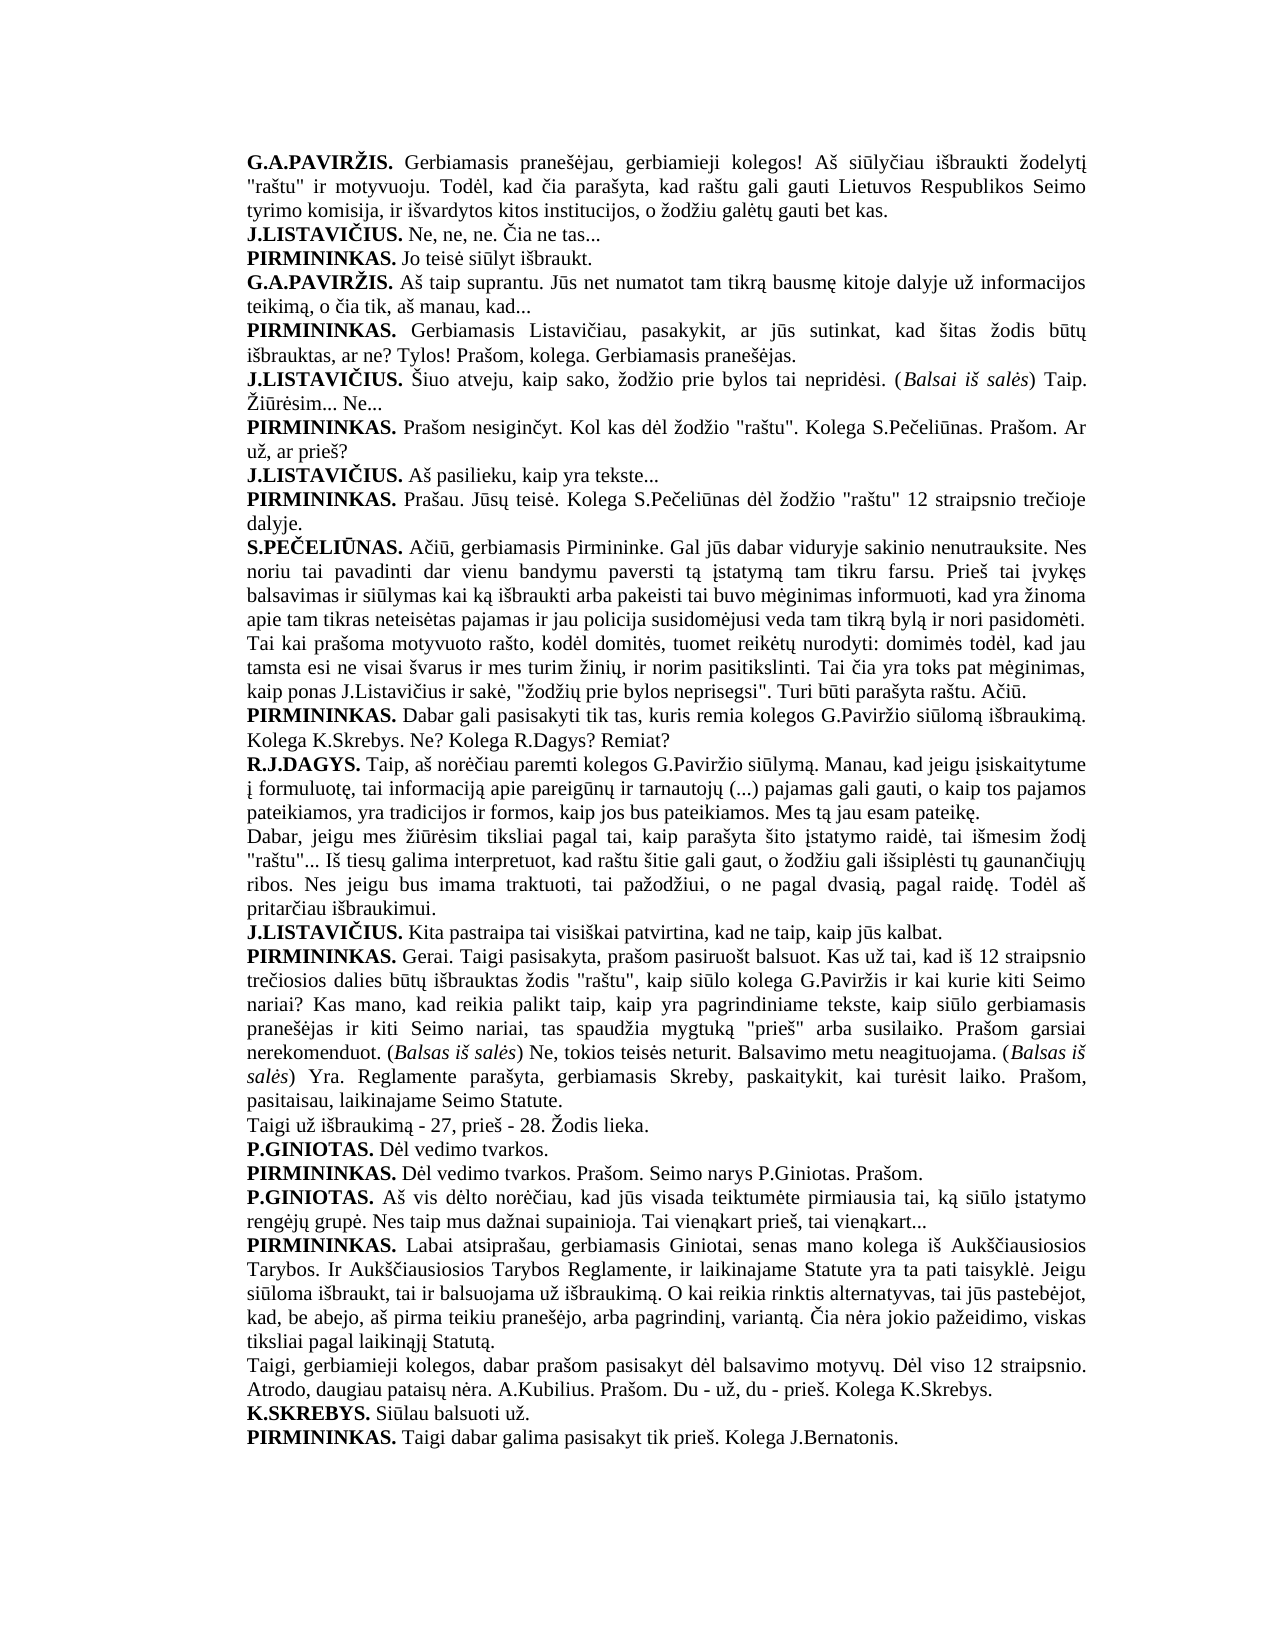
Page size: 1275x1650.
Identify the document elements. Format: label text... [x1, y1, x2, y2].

text PIRMININKAS. Prašom nesiginčyt. Kol kas dėl žodžio "raštu". Kolega S.Pečeliūnas. Prašom. Ar už, ar prieš? [247, 415, 1087, 463]
text PIRMININKAS. Labai atsiprašau, gerbiamasis Giniotai, senas mano kolega iš Aukščiausiosios Tarybos. Ir Aukščiausiosios Tarybos Reglamente, ir laikinajame Statute yra ta pati taisyklė. Jeigu siūloma išbraukt, tai ir balsuojama už išbraukimą. O kai reikia rinktis alternatyvas, tai jūs pastebėjot, kad, be abejo, aš pirma teikiu pranešėjo, arba pagrindinį, variantą. Čia nėra jokio pažeidimo, viskas tiksliai pagal laikinąjį Statutą. [247, 1233, 1087, 1353]
text PIRMININKAS. Gerai. Taigi pasisakyta, prašom pasiruošt balsuot. Kas už tai, kad iš 12 straipsnio trečiosios dalies būtų išbrauktas žodis "raštu", kaip siūlo kolega G.Paviržis ir kai kurie kiti Seimo nariai? Kas mano, kad reikia palikt taip, kaip yra pagrindiniame tekste, kaip siūlo gerbiamasis pranešėjas ir kiti Seimo nariai, tas spaudžia mygtuką "prieš" arba susilaiko. Prašom garsiai nerekomenduot. (Balsas iš salės) Ne, tokios teisės neturit. Balsavimo metu neagituojama. (Balsas iš salės) Yra. Reglamente parašyta, gerbiamasis Skreby, paskaitykit, kai turėsit laiko. Prašom, pasitaisau, laikinajame Seimo Statute. [247, 944, 1087, 1112]
text S.PEČELIŪNAS. Ačiū, gerbiamasis Pirmininke. Gal jūs dabar viduryje sakinio nenutrauksite. Nes noriu tai pavadinti dar vienu bandymu paversti tą įstatymą tam tikru farsu. Prieš tai įvykęs balsavimas ir siūlymas kai ką išbraukti arba pakeisti tai buvo mėginimas informuoti, kad yra žinoma apie tam tikras neteisėtas pajamas ir jau policija susidomėjusi veda tam tikrą bylą ir nori pasidomėti. Tai kai prašoma motyvuoto rašto, kodėl domitės, tuomet reikėtų nurodyti: domimės todėl, kad jau tamsta esi ne visai švarus ir mes turim žinių, ir norim pasitikslinti. Tai čia yra toks pat mėginimas, kaip ponas J.Listavičius ir sakė, "žodžių prie bylos neprisegsi". Turi būti parašyta raštu. Ačiū. [247, 535, 1087, 703]
text PIRMININKAS. Gerbiamasis Listavičiau, pasakykit, ar jūs sutinkat, kad šitas žodis būtų išbrauktas, ar ne? Tylos! Prašom, kolega. Gerbiamasis pranešėjas. [247, 318, 1087, 367]
text G.A.PAVIRŽIS. Gerbiamasis pranešėjau, gerbiamieji kolegos! Aš siūlyčiau išbraukti žodelytį "raštu" ir motyvuoju. Todėl, kad čia parašyta, kad raštu gali gauti Lietuvos Respublikos Seimo tyrimo komisija, ir išvardytos kitos institucijos, o žodžiu galėtų gauti bet kas. [247, 150, 1087, 222]
text PIRMININKAS. Jo teisė siūlyt išbraukt. [247, 246, 1087, 270]
text P.GINIOTAS. Aš vis dėlto norėčiau, kad jūs visada teiktumėte pirmiausia tai, ką siūlo įstatymo rengėjų grupė. Nes taip mus dažnai supainioja. Tai vienąkart prieš, tai vienąkart... [247, 1185, 1087, 1233]
text G.A.PAVIRŽIS. Aš taip suprantu. Jūs net numatot tam tikrą bausmę kitoje dalyje už informacijos teikimą, o čia tik, aš manau, kad... [247, 270, 1087, 318]
text PIRMININKAS. Dabar gali pasisakyti tik tas, kuris remia kolegos G.Paviržio siūlomą išbraukimą. Kolega K.Skrebys. Ne? Kolega R.Dagys? Remiat? [247, 703, 1087, 752]
text Taigi už išbraukimą - 27, prieš - 28. Žodis lieka. [247, 1112, 1087, 1137]
text Dabar, jeigu mes žiūrėsim tiksliai pagal tai, kaip parašyta šito įstatymo raidė, tai išmesim žodį "raštu"... Iš tiesų galima interpretuot, kad raštu šitie gali gaut, o žodžiu gali išsiplėsti tų gaunančiųjų ribos. Nes jeigu bus imama traktuoti, tai pažodžiui, o ne pagal dvasią, pagal raidę. Todėl aš pritarčiau išbraukimui. [247, 824, 1087, 920]
text J.LISTAVIČIUS. Ne, ne, ne. Čia ne tas... [247, 222, 1087, 246]
text R.J.DAGYS. Taip, aš norėčiau paremti kolegos G.Paviržio siūlymą. Manau, kad jeigu įsiskaitytume į formuluotę, tai informaciją apie pareigūnų ir tarnautojų (...) pajamas gali gauti, o kaip tos pajamos pateikiamos, yra tradicijos ir formos, kaip jos bus pateikiamos. Mes tą jau esam pateikę. [247, 752, 1087, 824]
text PIRMININKAS. Taigi dabar galima pasisakyt tik prieš. Kolega J.Bernatonis. [247, 1425, 1087, 1449]
text J.LISTAVIČIUS. Šiuo atveju, kaip sako, žodžio prie bylos tai nepridėsi. (Balsai iš salės) Taip. Žiūrėsim... Ne... [247, 367, 1087, 415]
text J.LISTAVIČIUS. Kita pastraipa tai visiškai patvirtina, kad ne taip, kaip jūs kalbat. [247, 920, 1087, 944]
text PIRMININKAS. Prašau. Jūsų teisė. Kolega S.Pečeliūnas dėl žodžio "raštu" 12 straipsnio trečioje dalyje. [247, 487, 1087, 535]
text J.LISTAVIČIUS. Aš pasilieku, kaip yra tekste... [247, 463, 1087, 487]
text K.SKREBYS. Siūlau balsuoti už. [247, 1401, 1087, 1425]
text Taigi, gerbiamieji kolegos, dabar prašom pasisakyt dėl balsavimo motyvų. Dėl viso 12 straipsnio. Atrodo, daugiau pataisų nėra. A.Kubilius. Prašom. Du - už, du - prieš. Kolega K.Skrebys. [247, 1353, 1087, 1401]
text PIRMININKAS. Dėl vedimo tvarkos. Prašom. Seimo narys P.Giniotas. Prašom. [247, 1161, 1087, 1185]
text P.GINIOTAS. Dėl vedimo tvarkos. [247, 1137, 1087, 1161]
